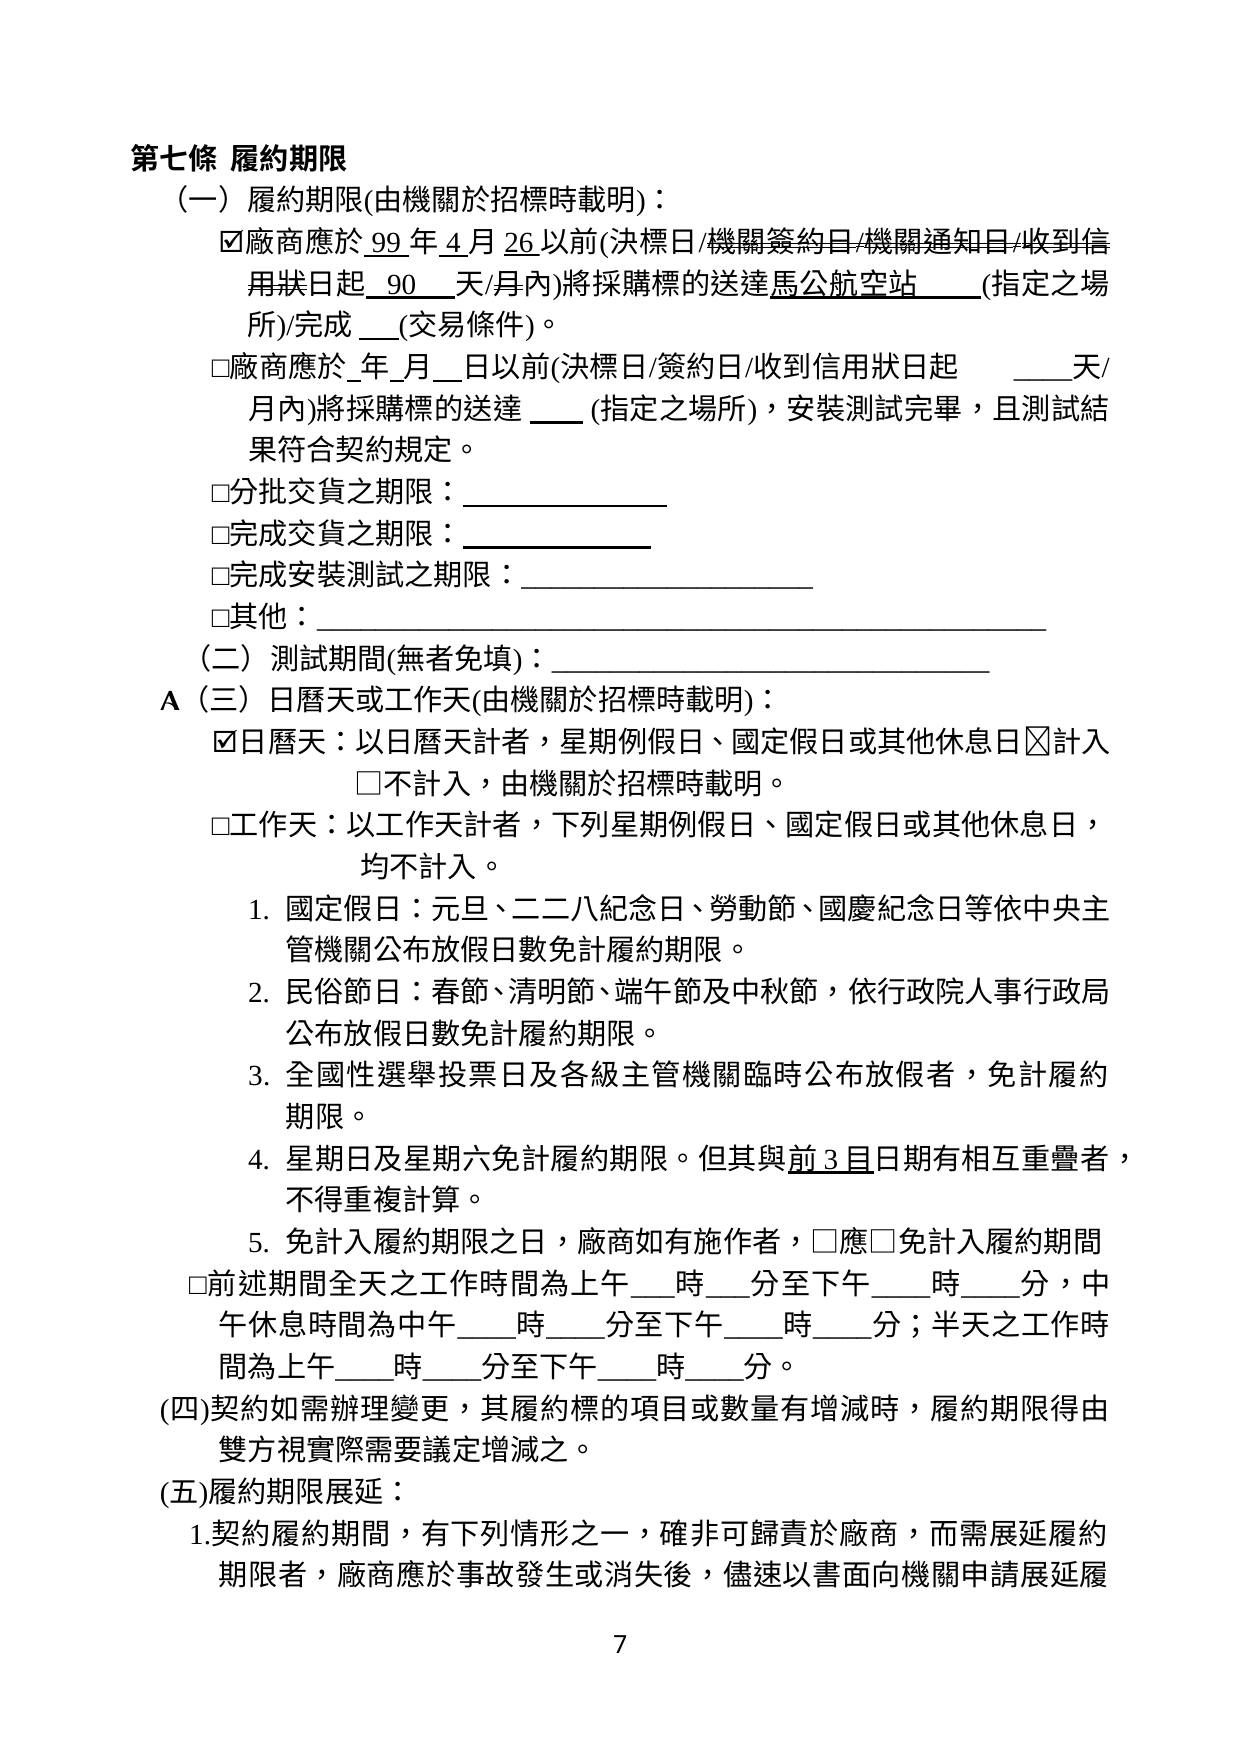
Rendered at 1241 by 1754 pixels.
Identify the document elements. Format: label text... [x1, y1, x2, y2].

list 免計入履約期限之日，廠商如有施作者，□應□免計入履約期間 [248, 1219, 1110, 1261]
text （三）日曆天或工作天(由機關於招標時載明)： [159, 677, 1110, 719]
text 日曆天：以日曆天計者，星期例假日、國定假日或其他休息日計入□不計入，由機關於招標時載明。 [189, 719, 1110, 802]
list 全國性選舉投票日及各級主管機關臨時公布放假者，免計履約期限。 [248, 1052, 1110, 1136]
list 星期日及星期六免計履約期限。但其與前3目日期有相互重疊者，不得重複計算。 [248, 1136, 1110, 1219]
list 民俗節日：春節、清明節、端午節及中秋節，依行政院人事行政局公布放假日數免計履約期限。 [248, 969, 1110, 1052]
text （一）履約期限(由機關於招標時載明)： [159, 177, 1110, 219]
text □工作天：以工作天計者，下列星期例假日、國定假日或其他休息日，均不計入。 [189, 802, 1110, 886]
text □完成交貨之期限： [189, 511, 1110, 552]
list 國定假日：元旦、二二八紀念日、勞動節、國慶紀念日等依中央主管機關公布放假日數免計履約期限。 [248, 886, 1110, 969]
text □完成安裝測試之期限：____________________ [189, 552, 1110, 594]
text 1.契約履約期間，有下列情形之一，確非可歸責於廠商，而需展延履約期限者，廠商應於事故發生或消失後，儘速以書面向機關申請展延履 [189, 1511, 1110, 1594]
text 第七條 履約期限 [130, 136, 1110, 177]
text □廠商應於 年 月 日以前(決標日/簽約日/收到信用狀日起 ____天/月內)將採購標的送達 (指定之場所)，安裝測試完畢，且測試結果符合契約規定。 [189, 344, 1110, 469]
text 廠商應於 99 年 4 月26以前(決標日/機關簽約日/機關通知日/收到信用狀日起 90 天/月內)將採購標的送達馬公航空站 (指定之場所)/完成 (交易條件)。 [218, 219, 1110, 344]
text (四)契約如需辦理變更，其履約標的項目或數量有增減時，履約期限得由雙方視實際需要議定增減之。 [159, 1386, 1110, 1469]
text (五)履約期限展延： [159, 1469, 1110, 1511]
text （二）測試期間(無者免填)：______________________________ [159, 636, 1110, 677]
text □分批交貨之期限： [189, 469, 1110, 511]
text □其他：__________________________________________________ [189, 594, 1110, 636]
text □前述期間全天之工作時間為上午___時___分至下午____時____分，中午休息時間為中午____時____分至下午____時____分；半天之工作時間為上午____時____分至下午____時____分。 [189, 1261, 1110, 1386]
